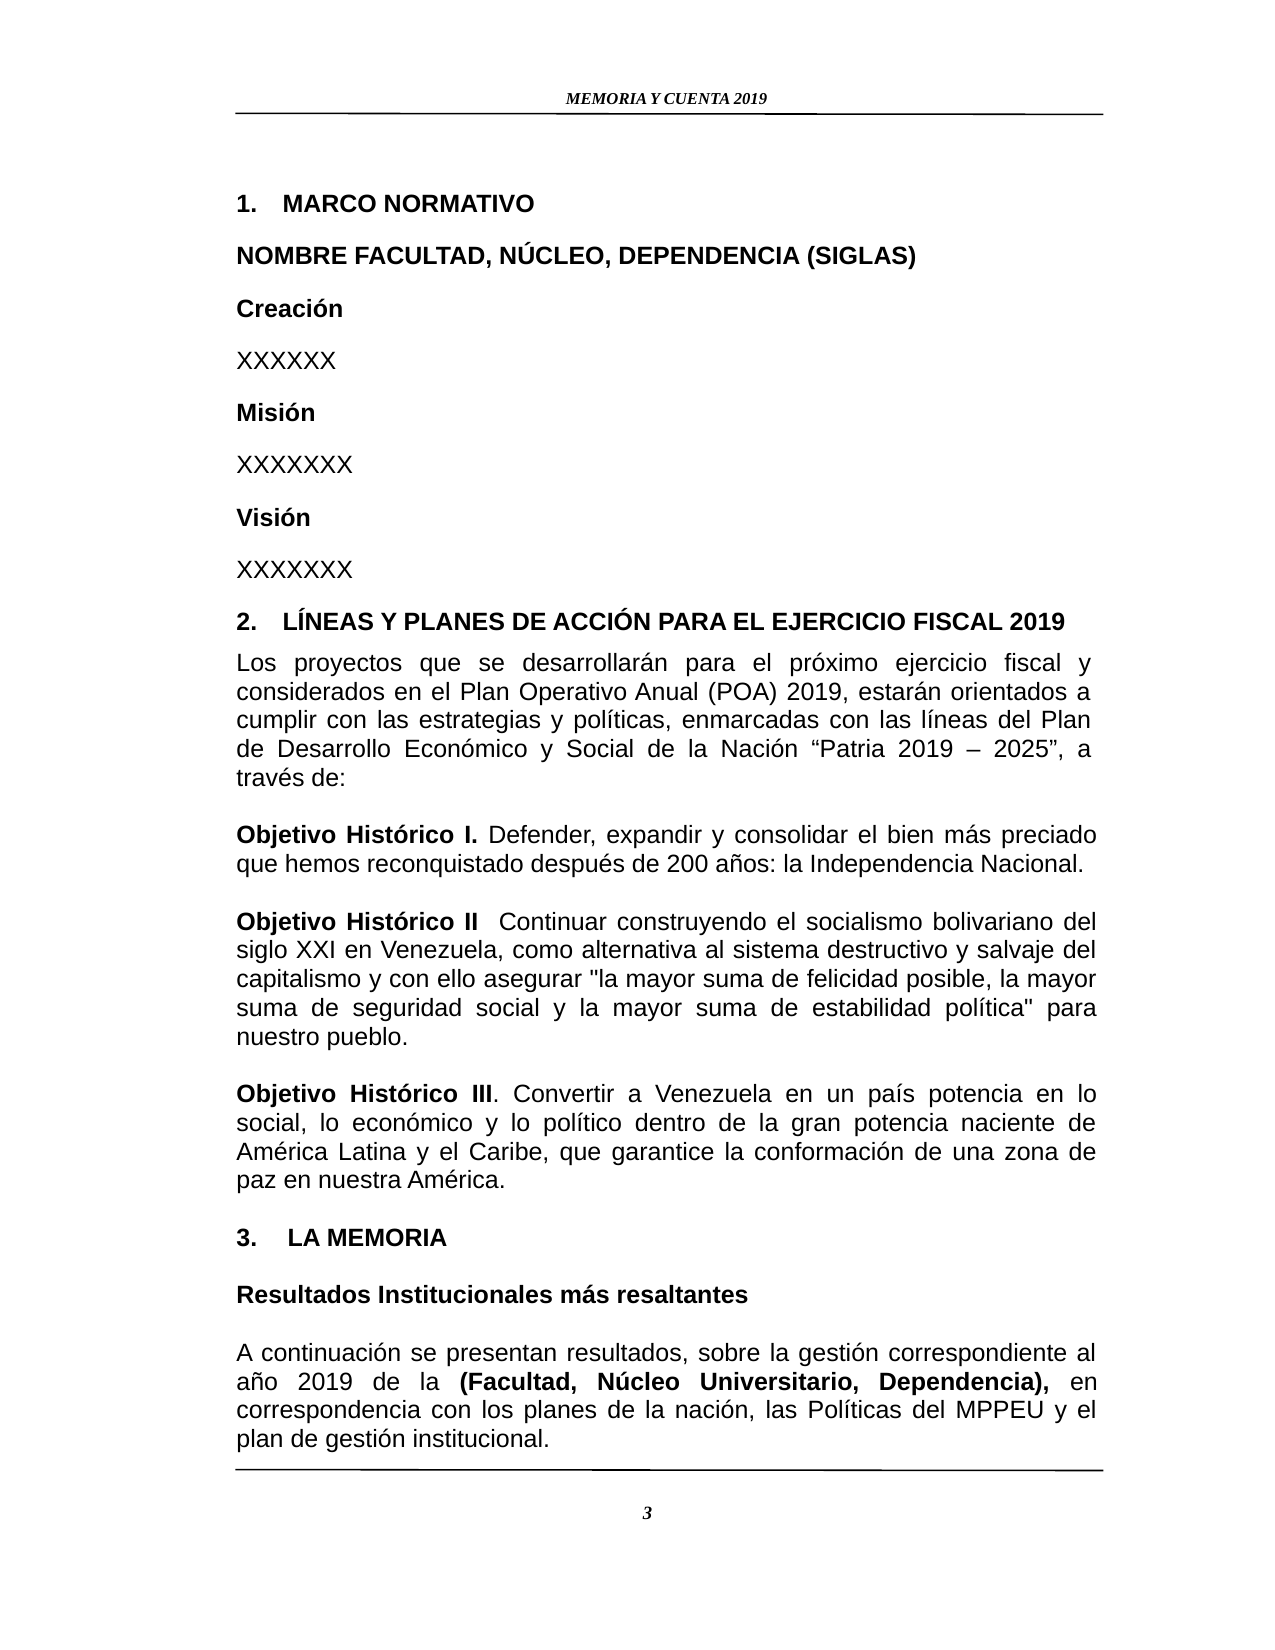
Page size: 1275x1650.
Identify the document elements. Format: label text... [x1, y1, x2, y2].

text XXXXXXX [236, 555, 1098, 584]
text Resultados Institucionales más resaltantes [236, 1280, 1098, 1309]
text Visión [236, 503, 1098, 532]
text Objetivo Histórico I. Defender, expandir y consolidar el bien más preciado que hemos reconquistado después de 200 años: la Independencia Nacional. [236, 820, 1098, 878]
text Los proyectos que se desarrollarán para el próximo ejercicio fiscal y considerados en el Plan Operativo Anual (POA) 2019, estarán orientados a cumplir con las estrategias y políticas, enmarcadas con las líneas del Plan de Desarrollo Económico y Social de la Nación “Patria 2019 – 2025”, a través de: [236, 648, 1092, 792]
text A continuación se presentan resultados, sobre la gestión correspondiente al año 2019 de la (Facultad, Núcleo Universitario, Dependencia), en correspondencia con los planes de la nación, las Políticas del MPPEU y el plan de gestión institucional. [236, 1338, 1098, 1453]
text 1. MARCO NORMATIVO [236, 189, 1098, 218]
subtitle NOMBRE FACULTAD, NÚCLEO, DEPENDENCIA (SIGLAS) [236, 241, 1098, 270]
text 2. LÍNEAS Y PLANES DE ACCIÓN PARA EL EJERCICIO FISCAL 2019 [236, 607, 1098, 636]
text 3. LA MEMORIA [236, 1223, 1098, 1252]
text Objetivo Histórico II Continuar construyendo el socialismo bolivariano del siglo XXI en Venezuela, como alternativa al sistema destructivo y salvaje del capitalismo y con ello asegurar "la mayor suma de felicidad posible, la mayor suma de seguridad social y la mayor suma de estabilidad política" para nuestro pueblo. [236, 907, 1098, 1050]
text XXXXXXX [236, 451, 1098, 479]
text Objetivo Histórico III. Convertir a Venezuela en un país potencia en lo social, lo económico y lo político dentro de la gran potencia naciente de América Latina y el Caribe, que garantice la conformación de una zona de paz en nuestra América. [236, 1079, 1098, 1194]
text Misión [236, 398, 1098, 427]
text Creación [236, 294, 1098, 322]
text XXXXXX [236, 346, 1098, 375]
